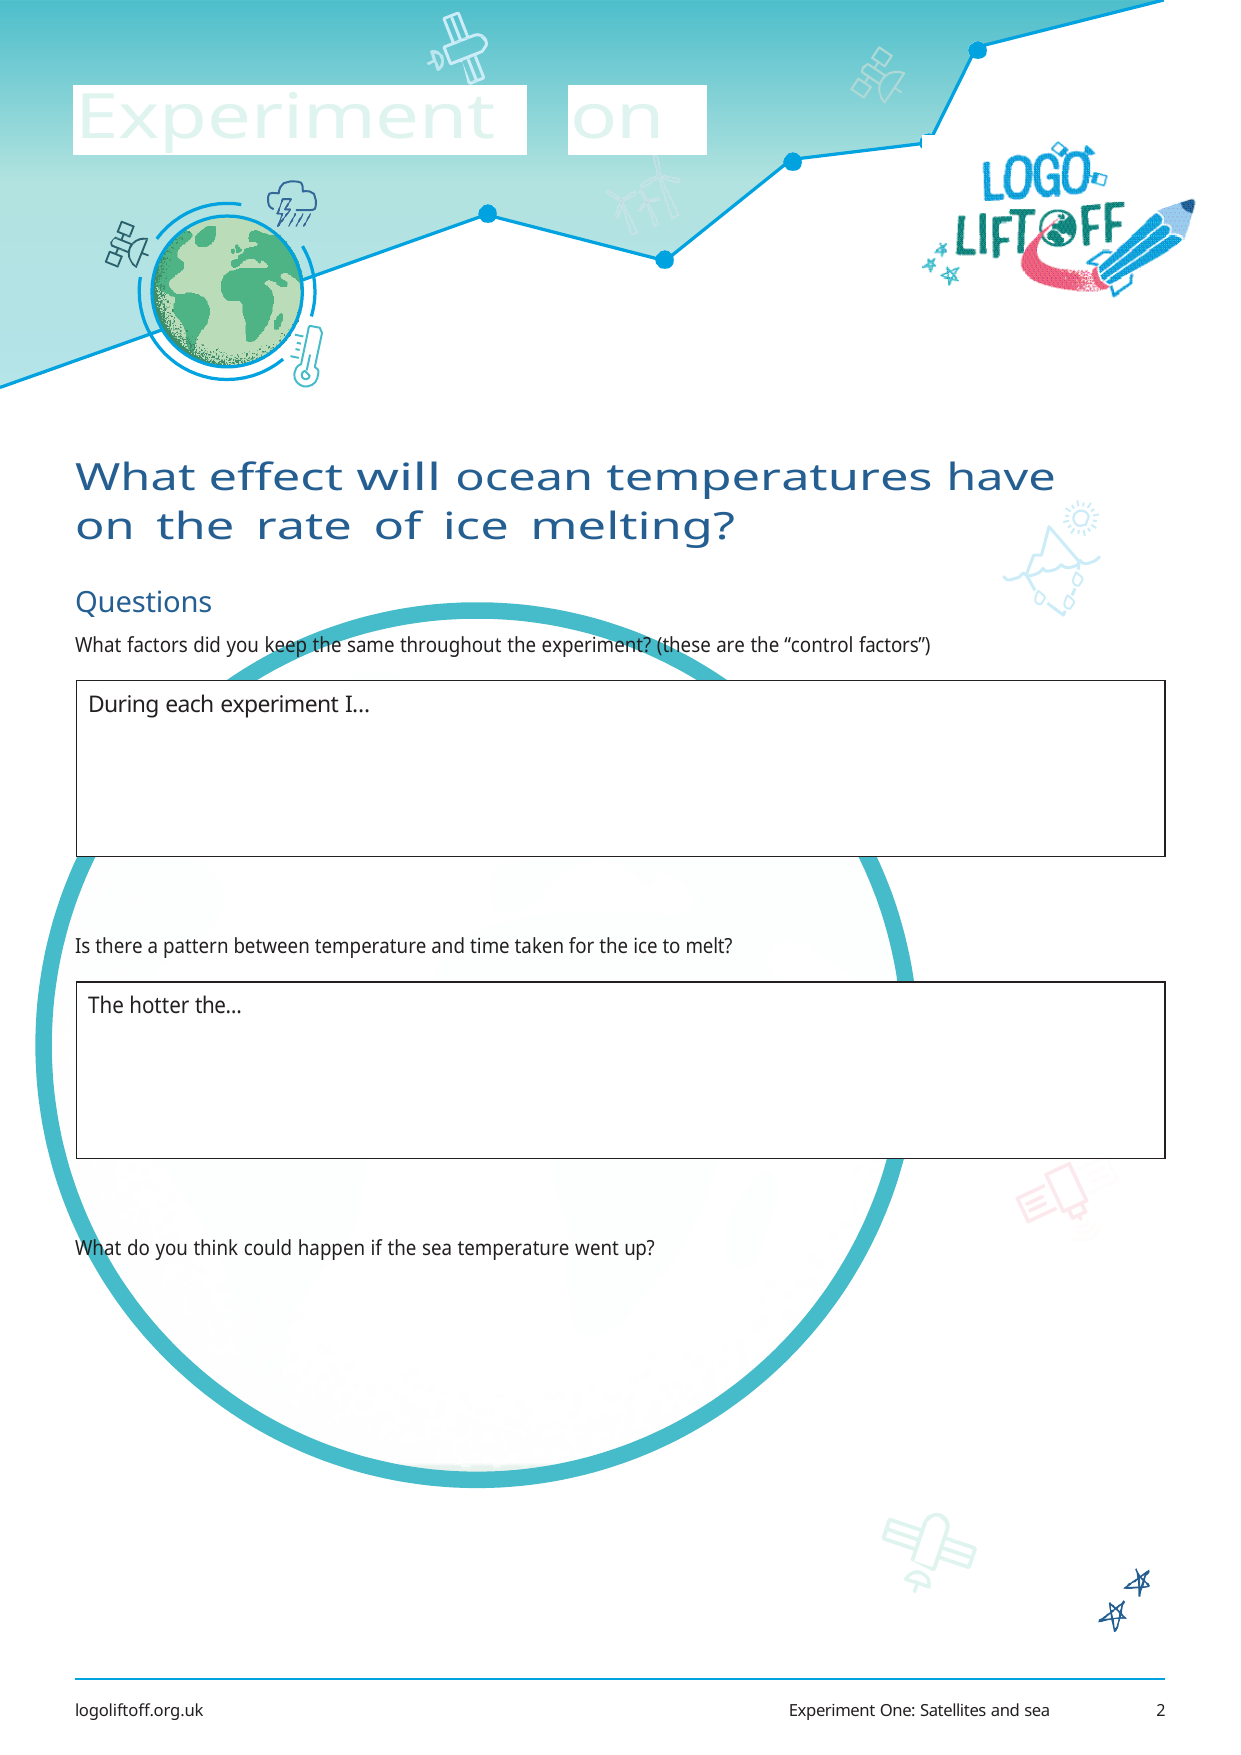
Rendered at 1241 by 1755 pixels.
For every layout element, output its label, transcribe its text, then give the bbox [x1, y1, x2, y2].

text [905, 931, 1188, 960]
text What do you think could happen if the sea temperature went up? [864, 1233, 1188, 1261]
subtitle What effect will ocean temperatures have on the rate of ice melting? [75, 450, 1110, 550]
text Is there a pattern between temperature and time taken for the ice to melt? [75, 931, 893, 960]
text During each experiment I… [88, 688, 1164, 719]
text What do you think could happen if the sea temperature went up? [96, 1233, 858, 1261]
text What factors did you keep the same throughout the experiment? (these are the “control factors”) [301, 630, 653, 658]
text What factors did you keep the same throughout the experiment? (these are the “control factors”) [75, 630, 320, 658]
text The hotter the… [88, 989, 1164, 1021]
text What factors did you keep the same throughout the experiment? (these are the “control factors”) [634, 630, 1188, 658]
subtitle Questions [75, 582, 1188, 621]
